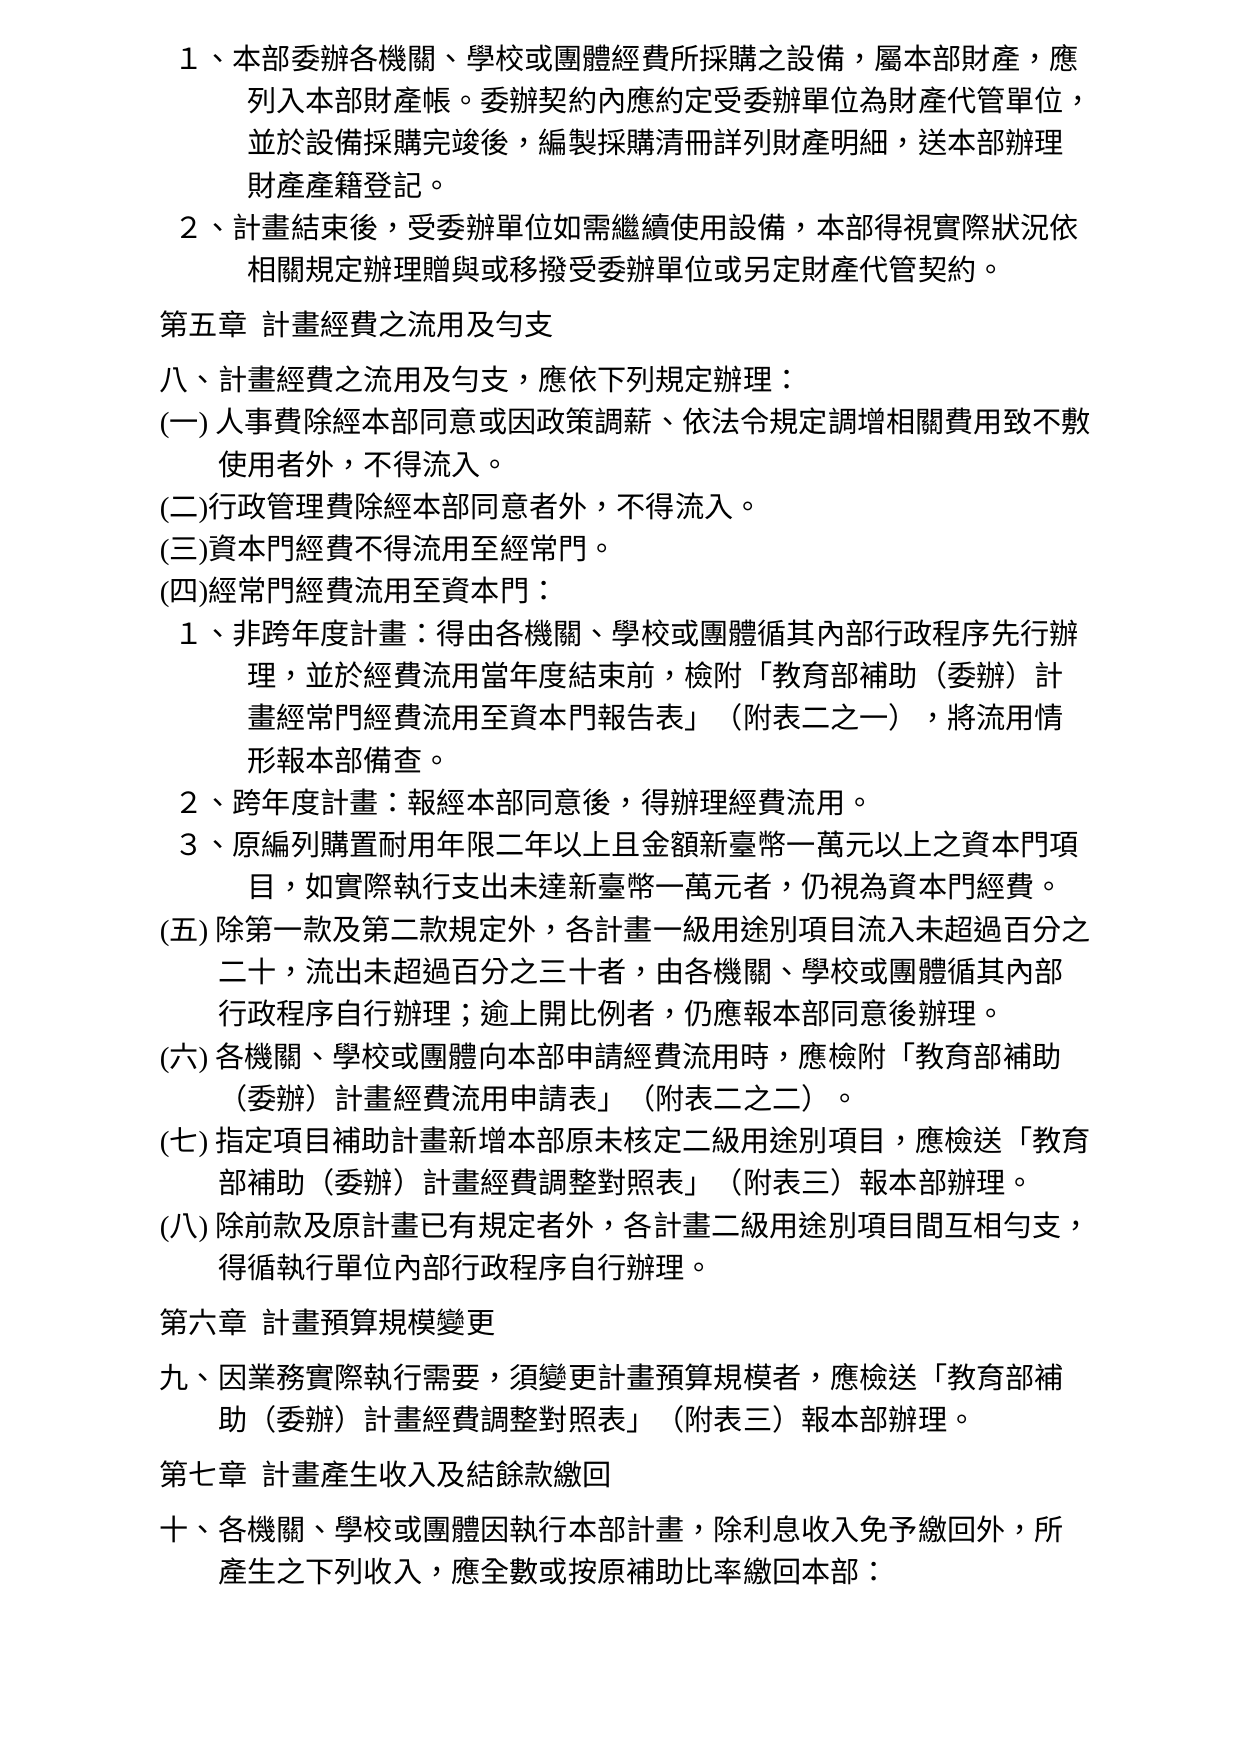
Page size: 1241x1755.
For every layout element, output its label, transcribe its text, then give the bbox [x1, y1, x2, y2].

text (一) 人事費除經本部同意或因政策調薪、依法令規定調增相關費用致不敷使用者外，不得流入。 [159, 399, 1093, 483]
text (五) 除第一款及第二款規定外，各計畫一級用途別項目流入未超過百分之二十，流出未超過百分之三十者，由各機關、學校或團體循其內部行政程序自行辦理；逾上開比例者，仍應報本部同意後辦理。 [159, 906, 1093, 1033]
text 九、因業務實際執行需要，須變更計畫預算規模者，應檢送「教育部補助（委辦）計畫經費調整對照表」（附表三）報本部辦理。 [159, 1354, 1093, 1439]
text 第六章 計畫預算規模變更 [159, 1299, 1093, 1342]
text (三)資本門經費不得流用至經常門。 [159, 526, 1093, 568]
text (八) 除前款及原計畫已有規定者外，各計畫二級用途別項目間互相勻支，得循執行單位內部行政程序自行辦理。 [159, 1202, 1093, 1287]
text １、本部委辦各機關、學校或團體經費所採購之設備，屬本部財產，應列入本部財產帳。委辦契約內應約定受委辦單位為財產代管單位，並於設備採購完竣後，編製採購清冊詳列財產明細，送本部辦理財產產籍登記。 [159, 35, 1093, 204]
text ３、原編列購置耐用年限二年以上且金額新臺幣一萬元以上之資本門項目，如實際執行支出未達新臺幣一萬元者，仍視為資本門經費。 [159, 822, 1093, 906]
text １、非跨年度計畫：得由各機關、學校或團體循其內部行政程序先行辦理，並於經費流用當年度結束前，檢附「教育部補助（委辦）計畫經常門經費流用至資本門報告表」（附表二之一），將流用情形報本部備查。 [159, 610, 1093, 779]
text (七) 指定項目補助計畫新增本部原未核定二級用途別項目，應檢送「教育部補助（委辦）計畫經費調整對照表」（附表三）報本部辦理。 [159, 1118, 1093, 1202]
text (六) 各機關、學校或團體向本部申請經費流用時，應檢附「教育部補助（委辦）計畫經費流用申請表」（附表二之二）。 [159, 1033, 1093, 1118]
text 第七章 計畫產生收入及結餘款繳回 [159, 1451, 1093, 1493]
text (二)行政管理費除經本部同意者外，不得流入。 [159, 483, 1093, 526]
text 八、計畫經費之流用及勻支，應依下列規定辦理： [159, 356, 1093, 399]
text 第五章 計畫經費之流用及勻支 [159, 302, 1093, 344]
text 十、各機關、學校或團體因執行本部計畫，除利息收入免予繳回外，所產生之下列收入，應全數或按原補助比率繳回本部： [159, 1506, 1093, 1591]
text ２、計畫結束後，受委辦單位如需繼續使用設備，本部得視實際狀況依相關規定辦理贈與或移撥受委辦單位或另定財產代管契約。 [159, 204, 1093, 289]
text ２、跨年度計畫：報經本部同意後，得辦理經費流用。 [159, 779, 1093, 822]
text (四)經常門經費流用至資本門： [159, 568, 1093, 610]
